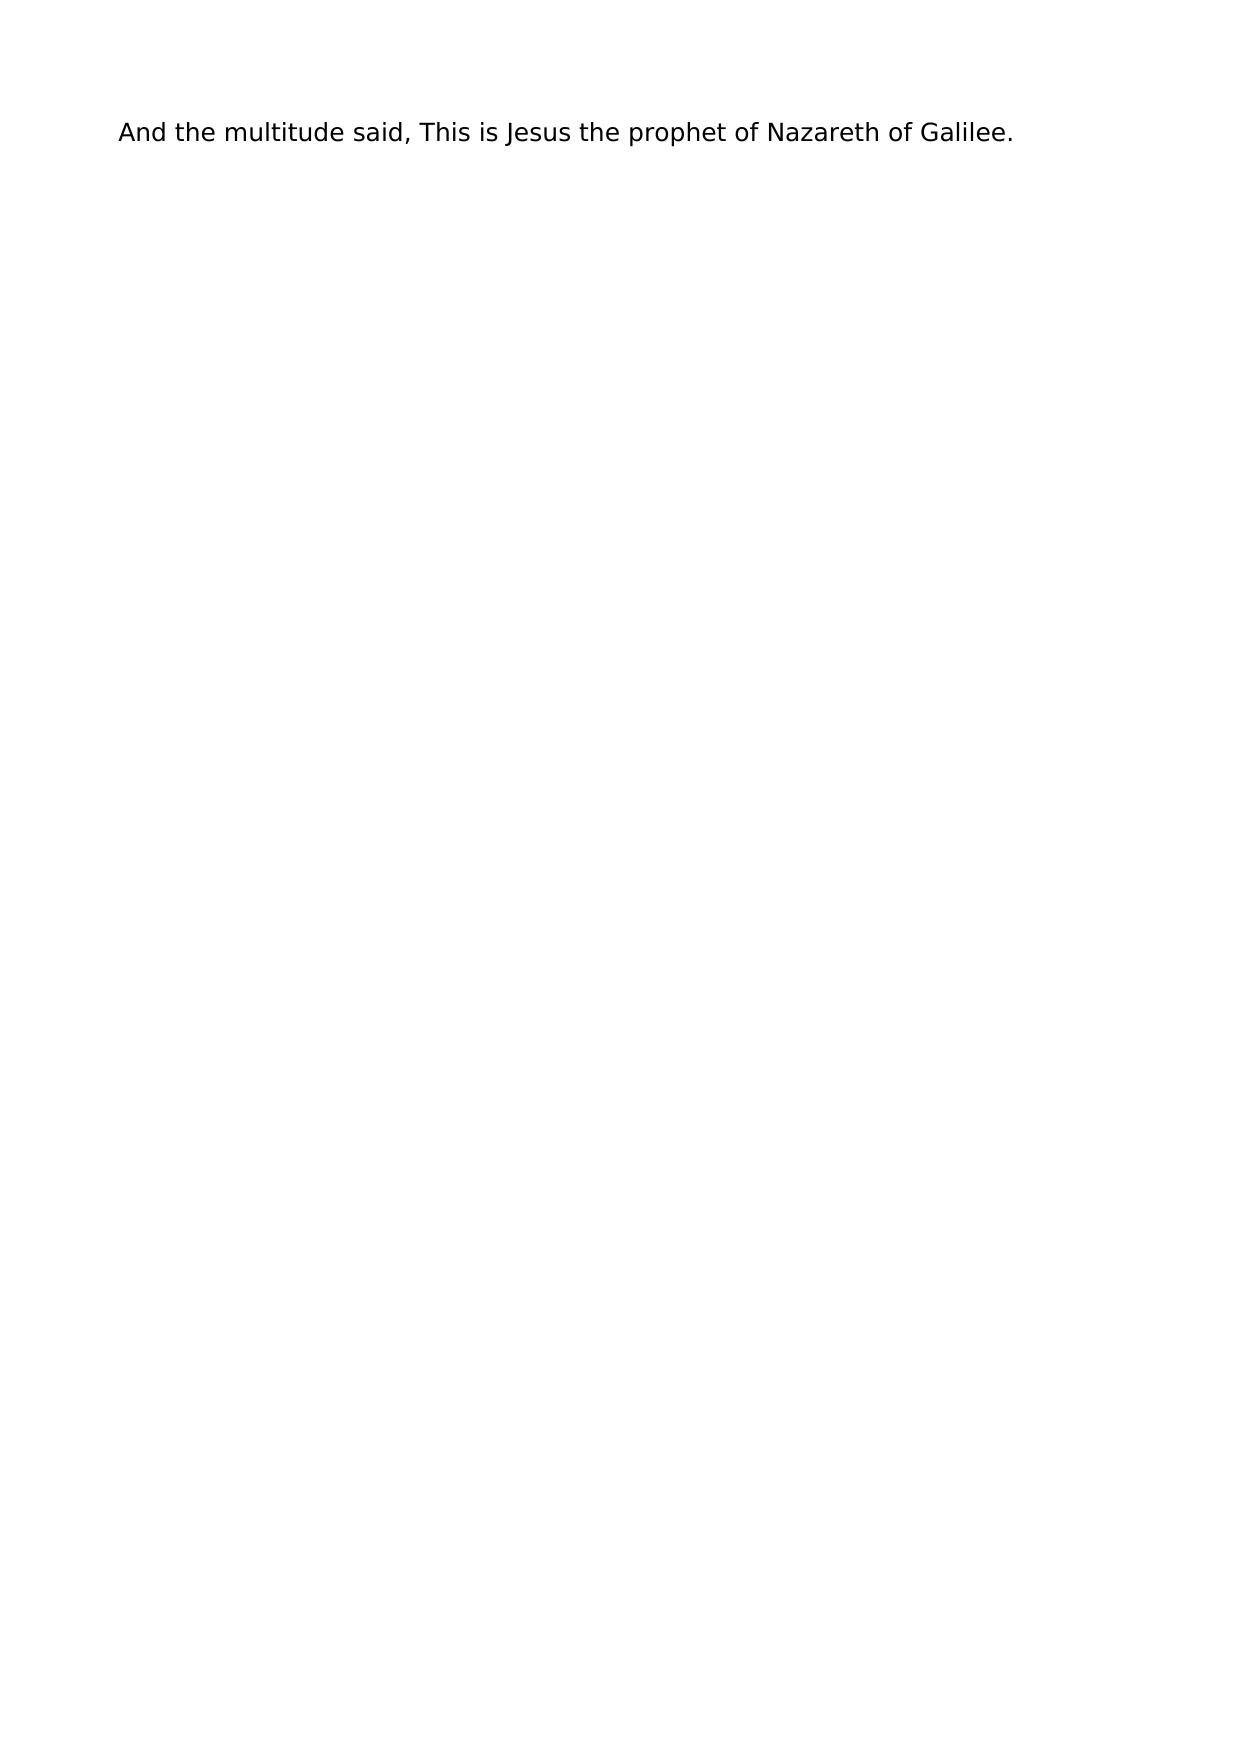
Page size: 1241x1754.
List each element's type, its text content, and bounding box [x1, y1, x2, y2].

text And the multitude said, This is Jesus the prophet of Nazareth of Galilee. [118, 118, 1122, 147]
